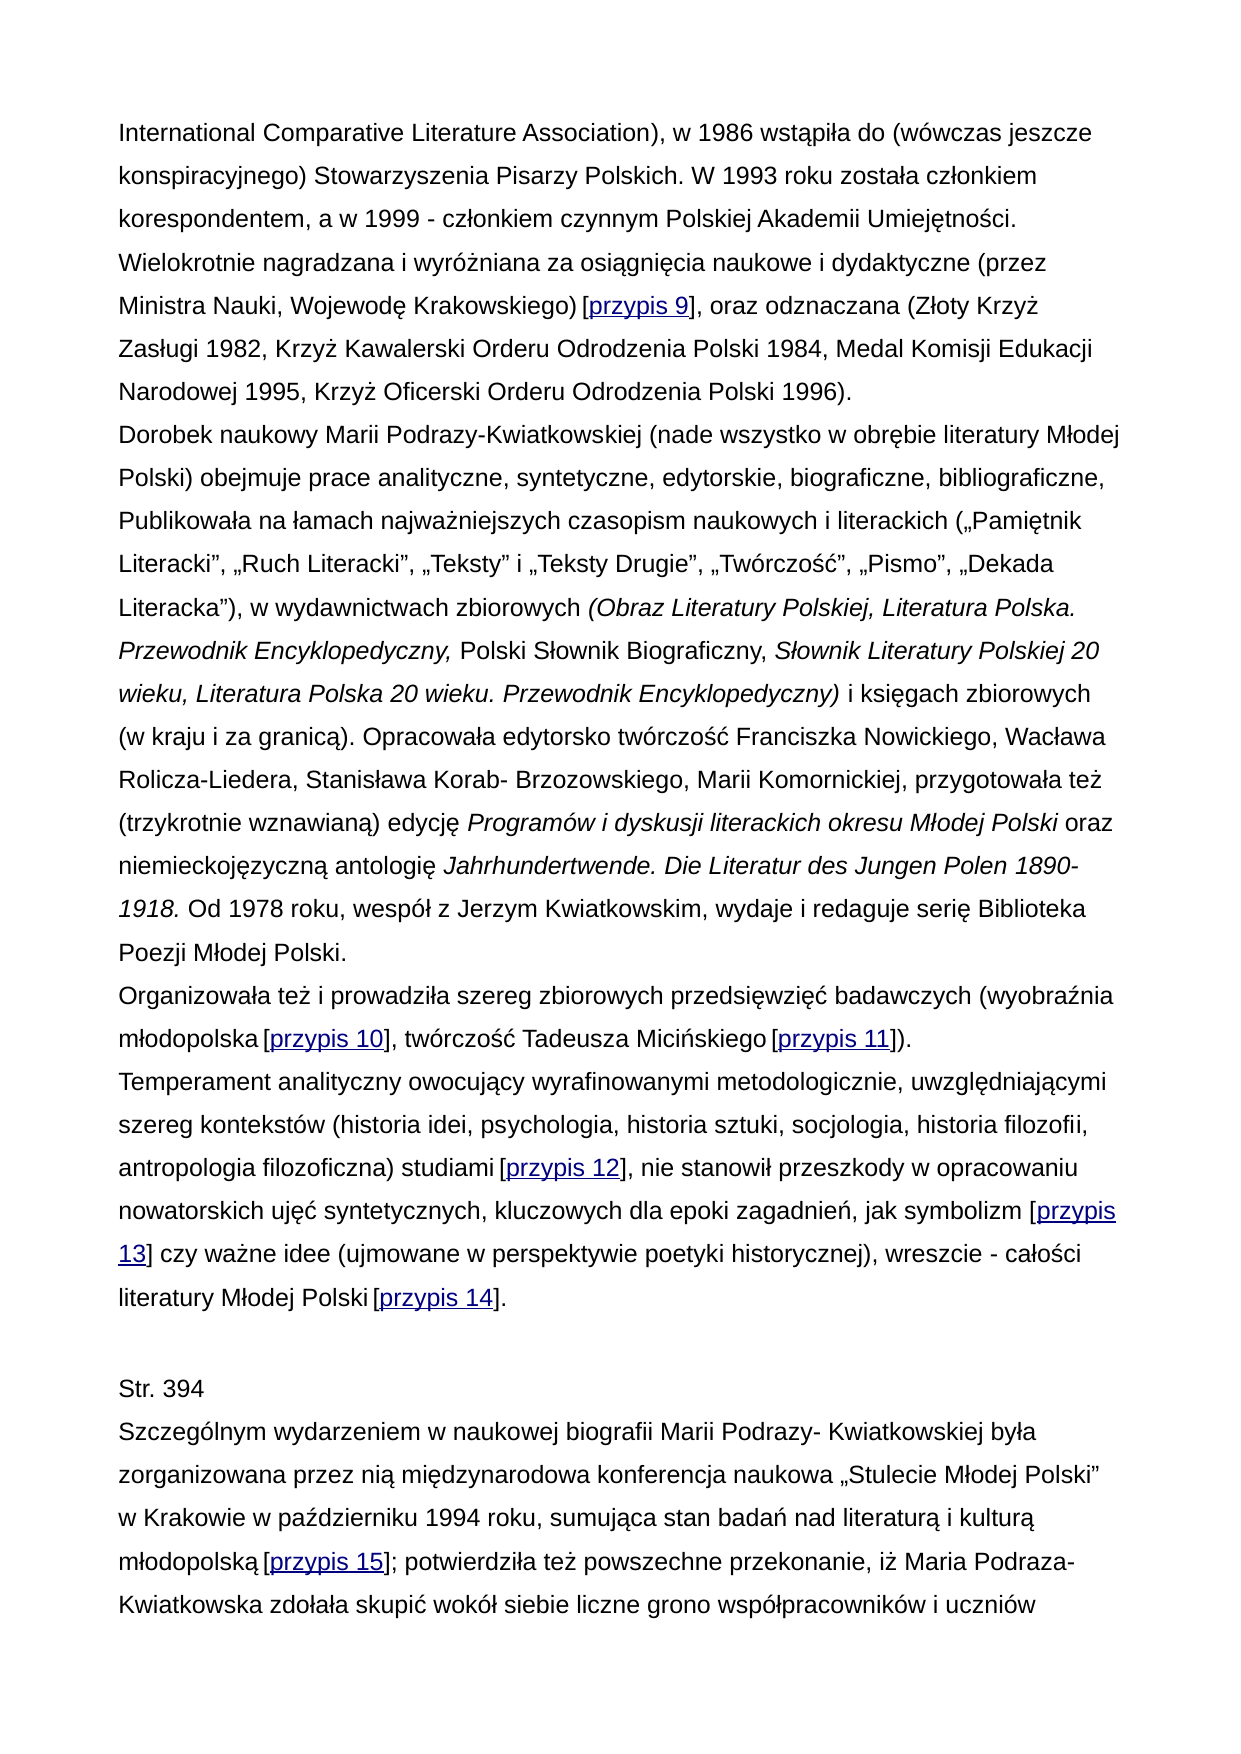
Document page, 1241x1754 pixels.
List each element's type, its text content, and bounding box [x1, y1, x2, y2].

text International Comparative Literature Association), w 1986 wstąpiła do (wówczas jeszcze konspiracyjnego) Stowarzyszenia Pisarzy Polskich. W 1993 roku została członkiem korespondentem, a w 1999 - członkiem czynnym Polskiej Akademii Umiejętności. [118, 118, 1122, 233]
text Dorobek naukowy Marii Podrazy-Kwiatkowskiej (nade wszystko w obrębie literatury Młodej Polski) obejmuje prace analityczne, syntetyczne, edytorskie, biograficzne, bibliograficzne, Publikowała na łamach najważniejszych czasopism naukowych i literackich („Pamiętnik Literacki”, „Ruch Literacki”, „Teksty” i „Teksty Drugie”, „Twórczość”, „Pismo”, „Dekada Literacka”), w wydawnictwach zbiorowych (Obraz Literatury Polskiej, Literatura Polska. Przewodnik Encyklopedyczny, Polski Słownik Biograficzny, Słownik Literatury Polskiej 20 wieku, Literatura Polska 20 wieku. Przewodnik Encyklopedyczny) i księgach zbiorowych (w kraju i za granicą). Opracowała edytorsko twórczość Franciszka Nowickiego, Wacława Rolicza-Liedera, Stanisława Korab- Brzozowskiego, Marii Komornickiej, przygotowała też (trzykrotnie wznawianą) edycję Programów i dyskusji literackich okresu Młodej Polski oraz niemieckojęzyczną antologię Jahrhundertwende. Die Literatur des Jungen Polen 1890-1918. Od 1978 roku, wespół z Jerzym Kwiatkowskim, wydaje i redaguje serię Biblioteka Poezji Młodej Polski. [118, 420, 1122, 966]
text Wielokrotnie nagradzana i wyróżniana za osiągnięcia naukowe i dydaktyczne (przez Ministra Nauki, Wojewodę Krakowskiego) [przypis 9], oraz odznaczana (Złoty Krzyż Zasługi 1982, Krzyż Kawalerski Orderu Odrodzenia Polski 1984, Medal Komisji Edukacji Narodowej 1995, Krzyż Oficerski Orderu Odrodzenia Polski 1996). [118, 247, 1122, 406]
text Str. 394 [118, 1374, 1122, 1403]
text Temperament analityczny owocujący wyrafinowanymi metodologicznie, uwzględniającymi szereg kontekstów (historia idei, psychologia, historia sztuki, socjologia, historia filozofii, antropologia filozoficzna) studiami [przypis 12], nie stanowił przeszkody w opracowaniu nowatorskich ujęć syntetycznych, kluczowych dla epoki zagadnień, jak symbolizm [przypis 13] czy ważne idee (ujmowane w perspektywie poetyki historycznej), wreszcie - całości literatury Młodej Polski [przypis 14]. [118, 1067, 1122, 1311]
text Organizowała też i prowadziła szereg zbiorowych przedsięwzięć badawczych (wyobraźnia młodopolska [przypis 10], twórczość Tadeusza Micińskiego [przypis 11]). [118, 981, 1122, 1052]
text Szczególnym wydarzeniem w naukowej biografii Marii Podrazy- Kwiatkowskiej była zorganizowana przez nią międzynarodowa konferencja naukowa „Stulecie Młodej Polski” w Krakowie w październiku 1994 roku, sumująca stan badań nad literaturą i kulturą młodopolską [przypis 15]; potwierdziła też powszechne przekonanie, iż Maria Podraza-Kwiatkowska zdołała skupić wokół siebie liczne grono współpracowników i uczniów [118, 1417, 1122, 1618]
